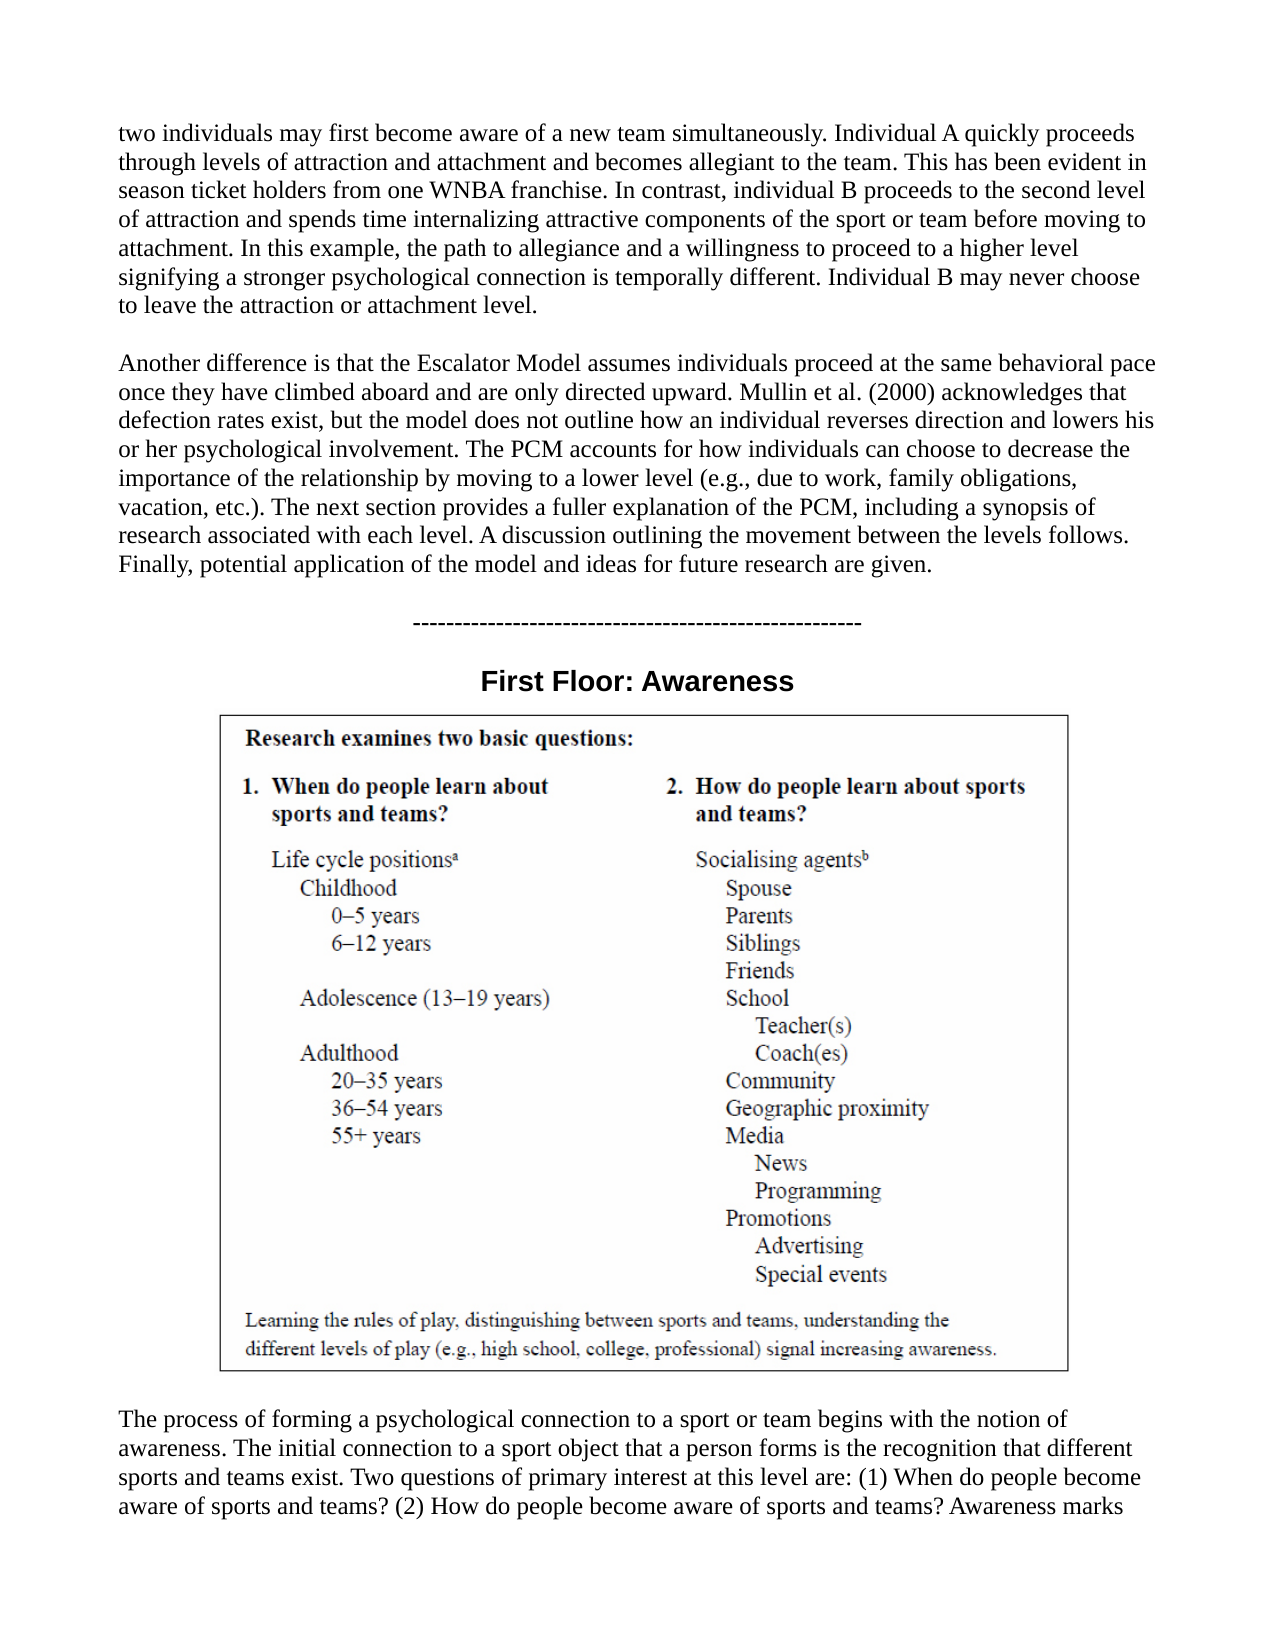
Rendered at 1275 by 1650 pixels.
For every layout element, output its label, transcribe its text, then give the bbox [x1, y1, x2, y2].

text Another difference is that the Escalator Model assumes individuals proceed at the same behavioral pace once they have climbed aboard and are only directed upward. Mullin et al. (2000) acknowledges that defection rates exist, but the model does not outline how an individual reverses direction and lowers his or her psychological involvement. The PCM accounts for how individuals can choose to decrease the importance of the relationship by moving to a lower level (e.g., due to work, family obligations, vacation, etc.). The next section provides a fuller explanation of the PCM, including a synopsis of research associated with each level. A discussion outlining the movement between the levels follows. Finally, potential application of the model and ideas for future research are given. [118, 319, 1157, 578]
text two individuals may first become aware of a new team simultaneously. Individual A quickly proceeds through levels of attraction and attachment and becomes allegiant to the team. This has been evident in season ticket holders from one WNBA franchise. In contrast, individual B proceeds to the second level of attraction and spends time internalizing attractive components of the sport or team before moving to attachment. In this example, the path to allegiance and a willingness to proceed to a higher level signifying a stronger psychological connection is temporally different. Individual B may never choose to leave the attraction or attachment level. [118, 118, 1157, 319]
text The process of forming a psychological connection to a sport or team begins with the notion of awareness. The initial connection to a sport object that a person forms is the recognition that different sports and teams exist. Two questions of primary interest at this level are: (1) When do people become aware of sports and teams? (2) How do people become aware of sports and teams? Awareness marks [118, 1404, 1157, 1519]
text ------------------------------------------------------ First Floor: Awareness [118, 578, 1157, 698]
picture [214, 708, 1072, 1376]
